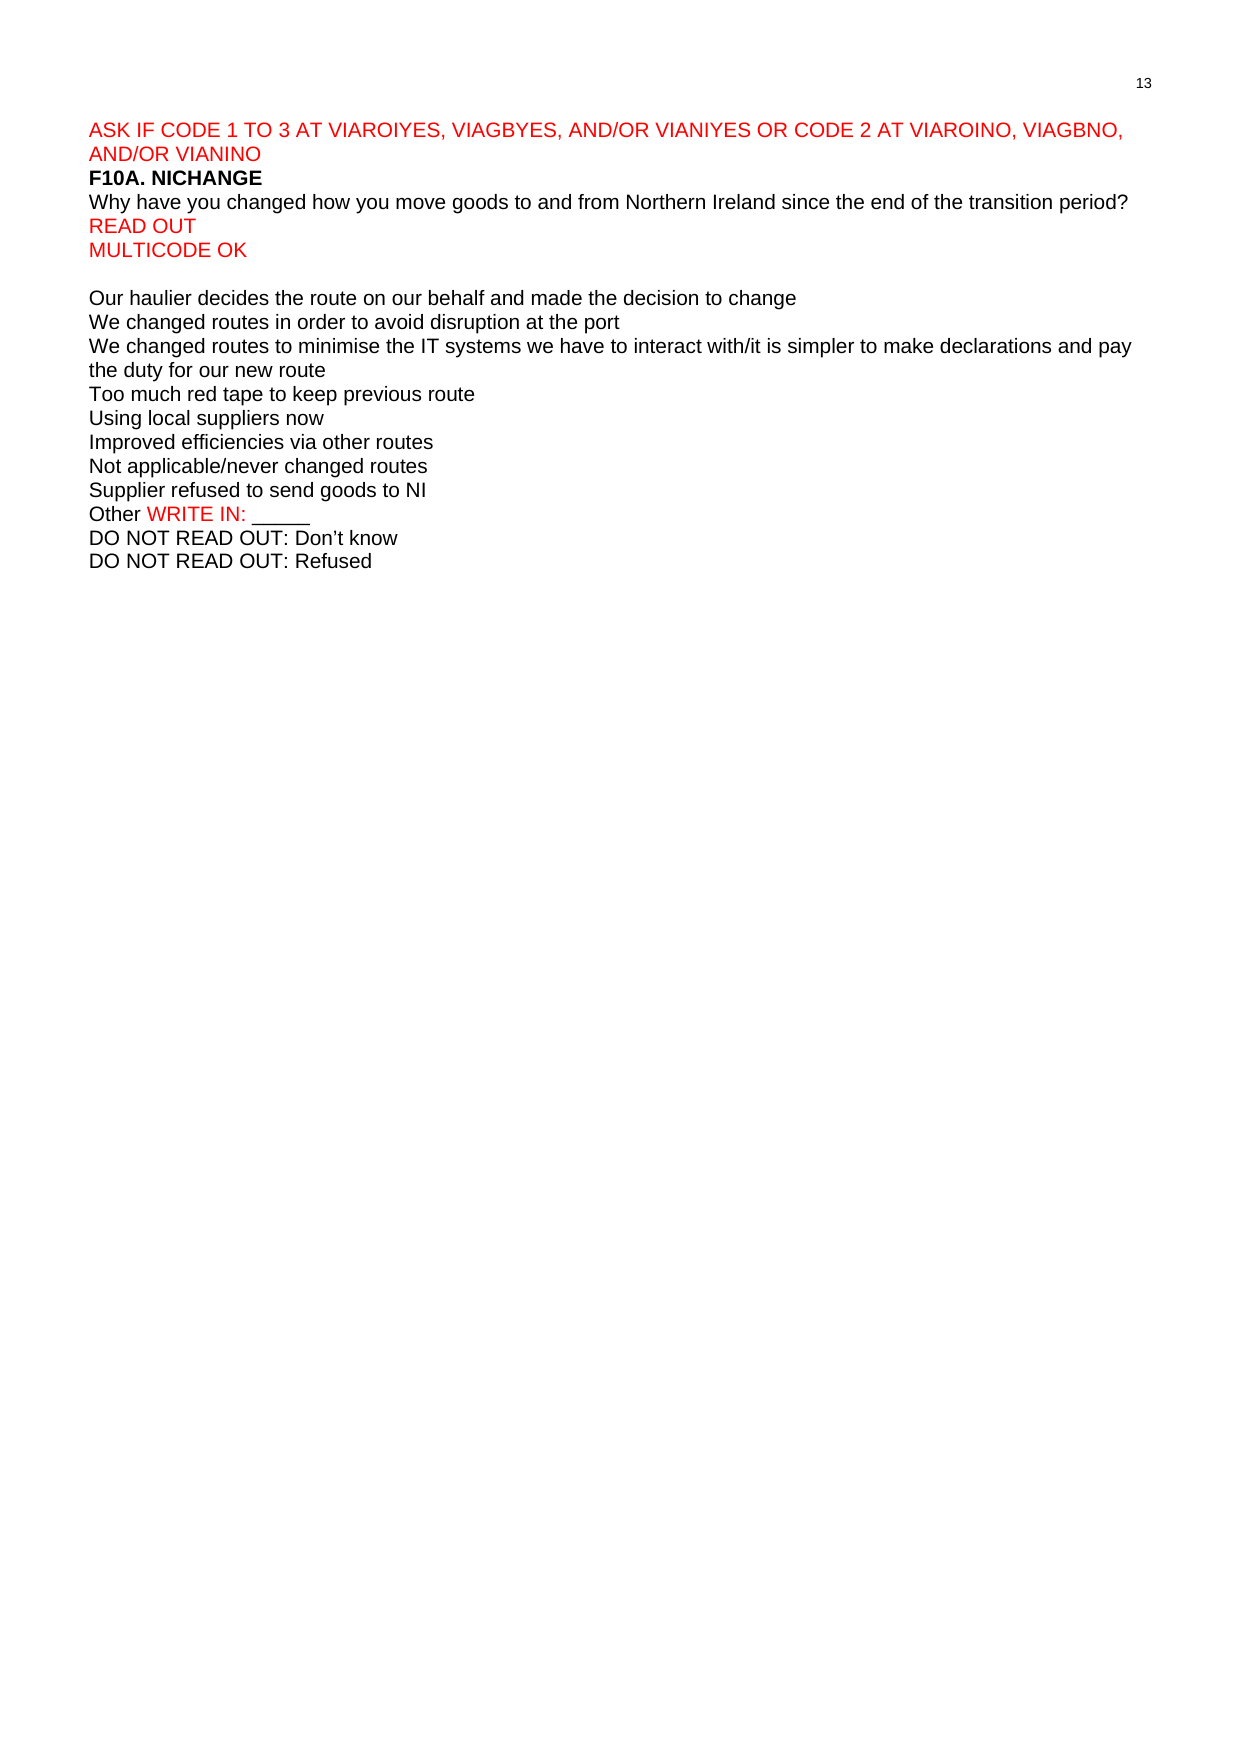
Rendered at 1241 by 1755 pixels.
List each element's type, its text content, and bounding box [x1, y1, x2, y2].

text We changed routes in order to avoid disruption at the port [89, 310, 1152, 334]
text Why have you changed how you move goods to and from Northern Ireland since the end of the transition period? [89, 190, 1152, 214]
text Improved efficiencies via other routes [89, 429, 1152, 453]
text MULTICODE OK [89, 238, 1152, 262]
text Not applicable/never changed routes [89, 453, 1152, 477]
text DO NOT READ OUT: Don’t know [89, 525, 1152, 549]
text ASK IF CODE 1 TO 3 AT VIAROIYES, VIAGBYES, AND/OR VIANIYES OR CODE 2 AT VIAROINO, VIAGBNO, AND/OR VIANINO [89, 118, 1152, 166]
text F10A. NICHANGE [89, 166, 1152, 190]
text We changed routes to minimise the IT systems we have to interact with/it is simpler to make declarations and pay the duty for our new route [89, 334, 1152, 382]
text Our haulier decides the route on our behalf and made the decision to change [89, 286, 1152, 310]
text READ OUT [89, 214, 1152, 238]
text Other WRITE IN: _____ [89, 501, 1152, 525]
text DO NOT READ OUT: Refused [89, 549, 1152, 573]
text Using local suppliers now [89, 406, 1152, 429]
text Supplier refused to send goods to NI [89, 477, 1152, 501]
text Too much red tape to keep previous route [89, 382, 1152, 406]
